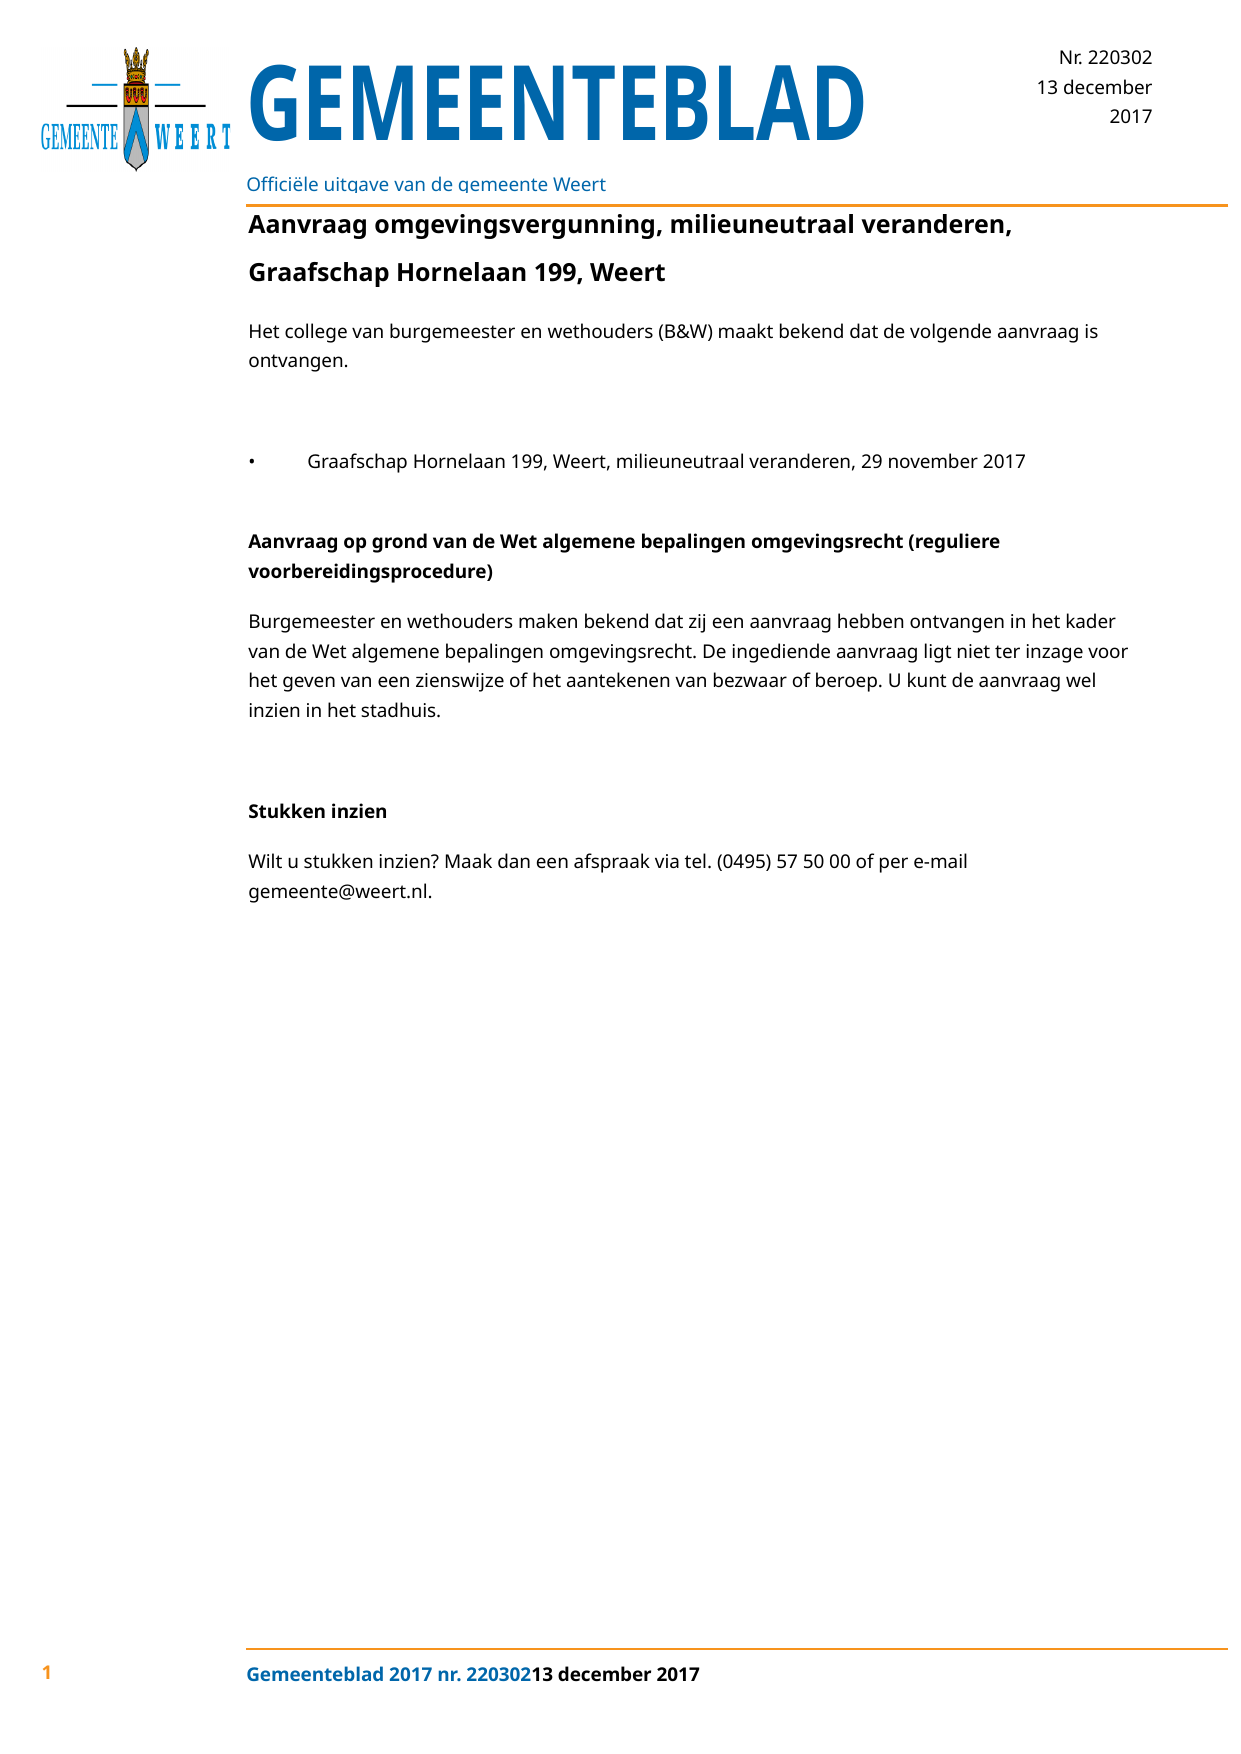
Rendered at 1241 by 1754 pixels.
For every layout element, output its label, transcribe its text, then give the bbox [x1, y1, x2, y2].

list Graafschap Hornelaan 199, Weert, milieuneutraal veranderen, 29 november 2017 [248, 448, 1152, 474]
text Burgemeester en wethouders maken bekend dat zij een aanvraag hebben ontvangen in het kader van de Wet algemene bepalingen omgevingsrecht. De ingediende aanvraag ligt niet ter inzage voor het geven van een zienswijze of het aantekenen van bezwaar of beroep. U kunt de aanvraag wel inzien in het stadhuis. [248, 608, 1152, 723]
text Aanvraag op grond van de Wet algemene bepalingen omgevingsrecht (reguliere voorbereidingsprocedure) [248, 528, 1152, 584]
text Aanvraag omgevingsvergunning, milieuneutraal veranderen, Graafschap Hornelaan 199, Weert [248, 207, 1152, 288]
text Stukken inzien [248, 798, 1152, 824]
text Het college van burgemeester en wethouders (B&W) maakt bekend dat de volgende aanvraag is ontvangen. [248, 318, 1152, 373]
picture [41, 47, 231, 172]
text Wilt u stukken inzien? Maak dan een afspraak via tel. (0495) 57 50 00 of per e-mail gemeente@weert.nl. [248, 848, 1152, 904]
